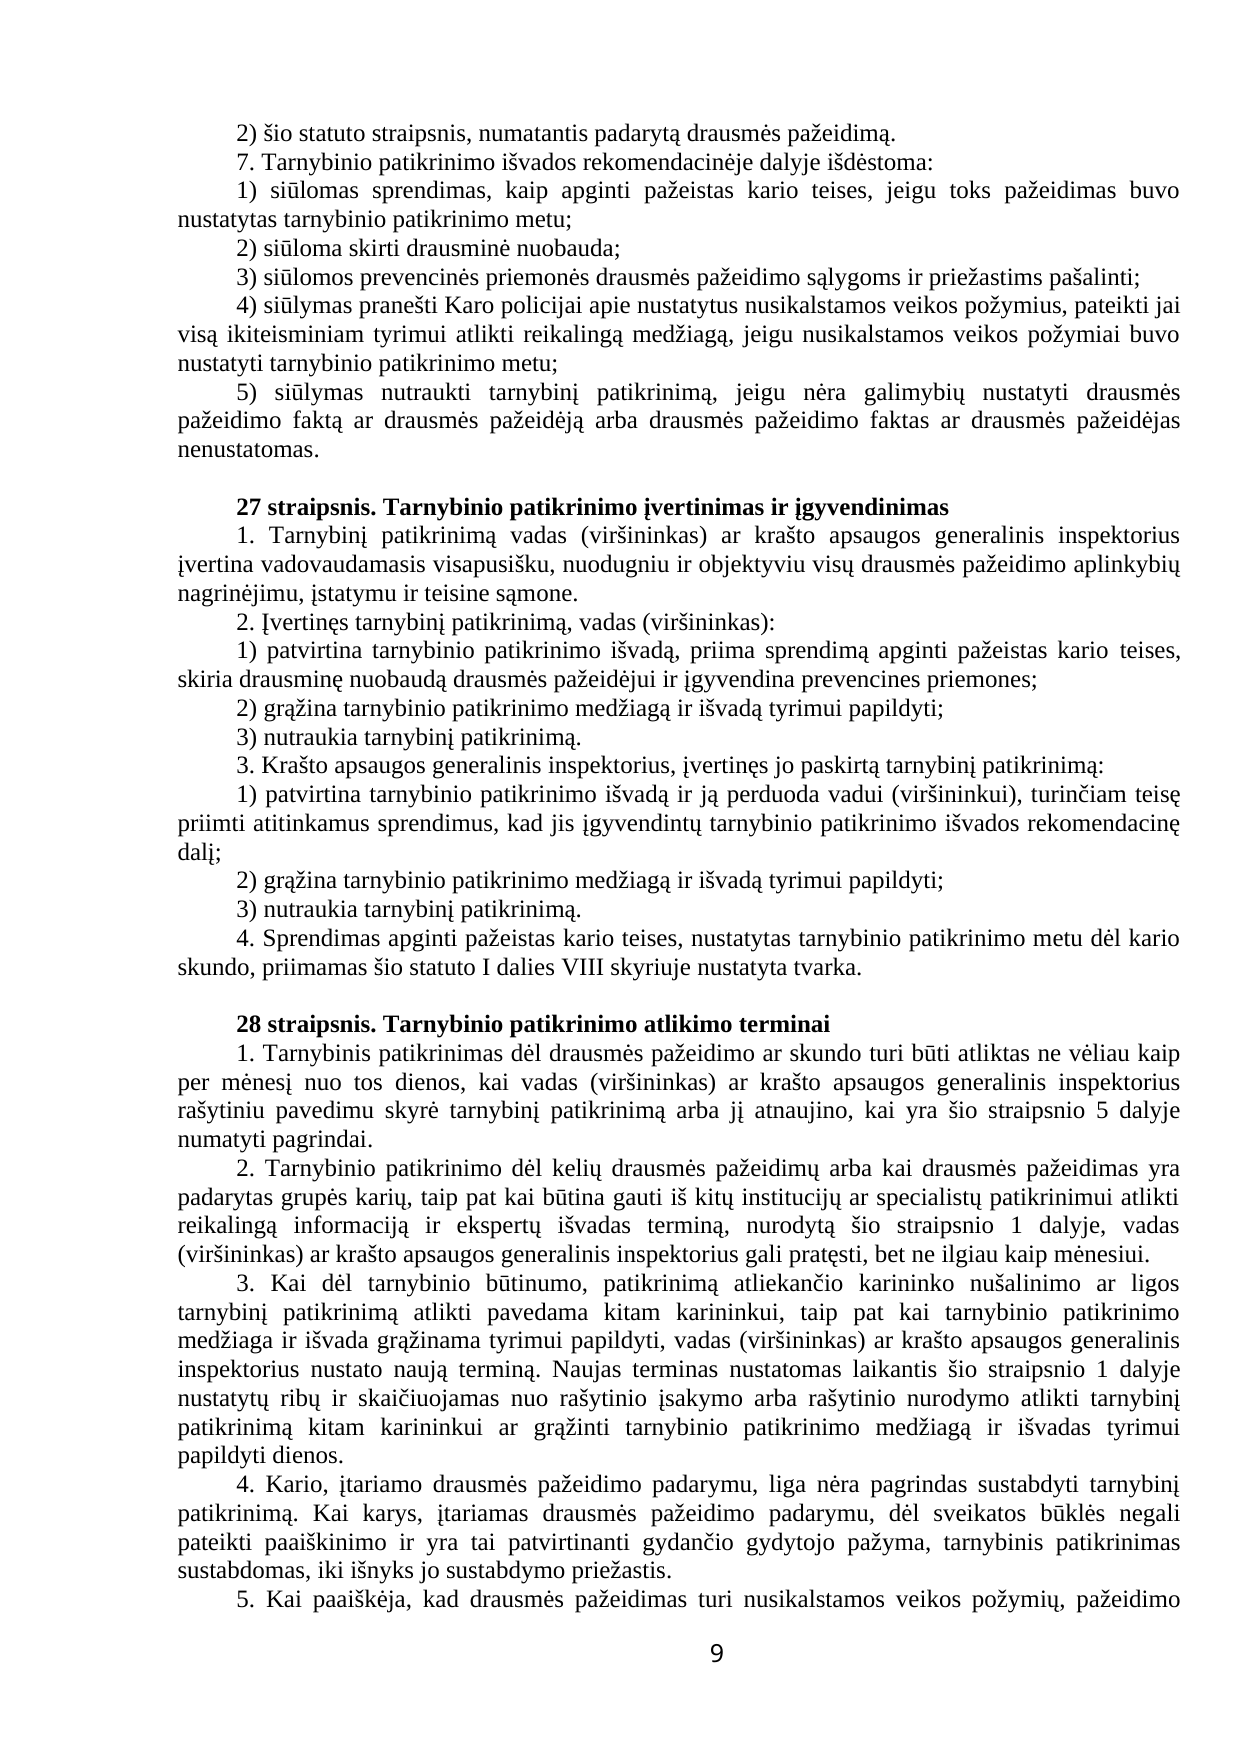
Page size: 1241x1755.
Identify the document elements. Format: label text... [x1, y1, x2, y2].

text 2. Įvertinęs tarnybinį patikrinimą, vadas (viršininkas): [177, 607, 1181, 636]
text 5) siūlymas nutraukti tarnybinį patikrinimą, jeigu nėra galimybių nustatyti drausmės pažeidimo faktą ar drausmės pažeidėją arba drausmės pažeidimo faktas ar drausmės pažeidėjas nenustatomas. [177, 377, 1181, 463]
text 2) grąžina tarnybinio patikrinimo medžiagą ir išvadą tyrimui papildyti; [177, 866, 1181, 894]
text 3. Kai dėl tarnybinio būtinumo, patikrinimą atliekančio karininko nušalinimo ar ligos tarnybinį patikrinimą atlikti pavedama kitam karininkui, taip pat kai tarnybinio patikrinimo medžiaga ir išvada grąžinama tyrimui papildyti, vadas (viršininkas) ar krašto apsaugos generalinis inspektorius nustato naują terminą. Naujas terminas nustatomas laikantis šio straipsnio 1 dalyje nustatytų ribų ir skaičiuojamas nuo rašytinio įsakymo arba rašytinio nurodymo atlikti tarnybinį patikrinimą kitam karininkui ar grąžinti tarnybinio patikrinimo medžiagą ir išvadas tyrimui papildyti dienos. [177, 1268, 1181, 1469]
text 1) siūlomas sprendimas, kaip apginti pažeistas kario teises, jeigu toks pažeidimas buvo nustatytas tarnybinio patikrinimo metu; [177, 176, 1181, 233]
text 2) grąžina tarnybinio patikrinimo medžiagą ir išvadą tyrimui papildyti; [177, 693, 1181, 722]
text 4. Sprendimas apginti pažeistas kario teises, nustatytas tarnybinio patikrinimo metu dėl kario skundo, priimamas šio statuto I dalies VIII skyriuje nustatyta tvarka. [177, 923, 1181, 981]
text 7. Tarnybinio patikrinimo išvados rekomendacinėje dalyje išdėstoma: [177, 147, 1181, 176]
text 28 straipsnis. Tarnybinio patikrinimo atlikimo terminai [177, 1009, 1181, 1038]
text 4) siūlymas pranešti Karo policijai apie nustatytus nusikalstamos veikos požymius, pateikti jai visą ikiteisminiam tyrimui atlikti reikalingą medžiagą, jeigu nusikalstamos veikos požymiai buvo nustatyti tarnybinio patikrinimo metu; [177, 291, 1181, 377]
text 27 straipsnis. Tarnybinio patikrinimo įvertinimas ir įgyvendinimas [177, 492, 1181, 521]
text 1) patvirtina tarnybinio patikrinimo išvadą ir ją perduoda vadui (viršininkui), turinčiam teisę priimti atitinkamus sprendimus, kad jis įgyvendintų tarnybinio patikrinimo išvados rekomendacinę dalį; [177, 779, 1181, 866]
text 3) nutraukia tarnybinį patikrinimą. [177, 894, 1181, 923]
text 5. Kai paaiškėja, kad drausmės pažeidimas turi nusikalstamos veikos požymių, pažeidimo [177, 1584, 1181, 1613]
text 1. Tarnybinį patikrinimą vadas (viršininkas) ar krašto apsaugos generalinis inspektorius įvertina vadovaudamasis visapusišku, nuodugniu ir objektyviu visų drausmės pažeidimo aplinkybių nagrinėjimu, įstatymu ir teisine sąmone. [177, 521, 1181, 607]
text 4. Kario, įtariamo drausmės pažeidimo padarymu, liga nėra pagrindas sustabdyti tarnybinį patikrinimą. Kai karys, įtariamas drausmės pažeidimo padarymu, dėl sveikatos būklės negali pateikti paaiškinimo ir yra tai patvirtinanti gydančio gydytojo pažyma, tarnybinis patikrinimas sustabdomas, iki išnyks jo sustabdymo priežastis. [177, 1469, 1181, 1584]
text 3) siūlomos prevencinės priemonės drausmės pažeidimo sąlygoms ir priežastims pašalinti; [177, 262, 1181, 291]
text 1. Tarnybinis patikrinimas dėl drausmės pažeidimo ar skundo turi būti atliktas ne vėliau kaip per mėnesį nuo tos dienos, kai vadas (viršininkas) ar krašto apsaugos generalinis inspektorius rašytiniu pavedimu skyrė tarnybinį patikrinimą arba jį atnaujino, kai yra šio straipsnio 5 dalyje numatyti pagrindai. [177, 1038, 1181, 1153]
text 1) patvirtina tarnybinio patikrinimo išvadą, priima sprendimą apginti pažeistas kario teises, skiria drausminę nuobaudą drausmės pažeidėjui ir įgyvendina prevencines priemones; [177, 636, 1181, 693]
text 3. Krašto apsaugos generalinis inspektorius, įvertinęs jo paskirtą tarnybinį patikrinimą: [177, 751, 1181, 779]
text 3) nutraukia tarnybinį patikrinimą. [177, 722, 1181, 751]
text 2) šio statuto straipsnis, numatantis padarytą drausmės pažeidimą. [177, 118, 1181, 147]
text 2) siūloma skirti drausminė nuobauda; [177, 233, 1181, 262]
text 2. Tarnybinio patikrinimo dėl kelių drausmės pažeidimų arba kai drausmės pažeidimas yra padarytas grupės karių, taip pat kai būtina gauti iš kitų institucijų ar specialistų patikrinimui atlikti reikalingą informaciją ir ekspertų išvadas terminą, nurodytą šio straipsnio 1 dalyje, vadas (viršininkas) ar krašto apsaugos generalinis inspektorius gali pratęsti, bet ne ilgiau kaip mėnesiui. [177, 1153, 1181, 1268]
